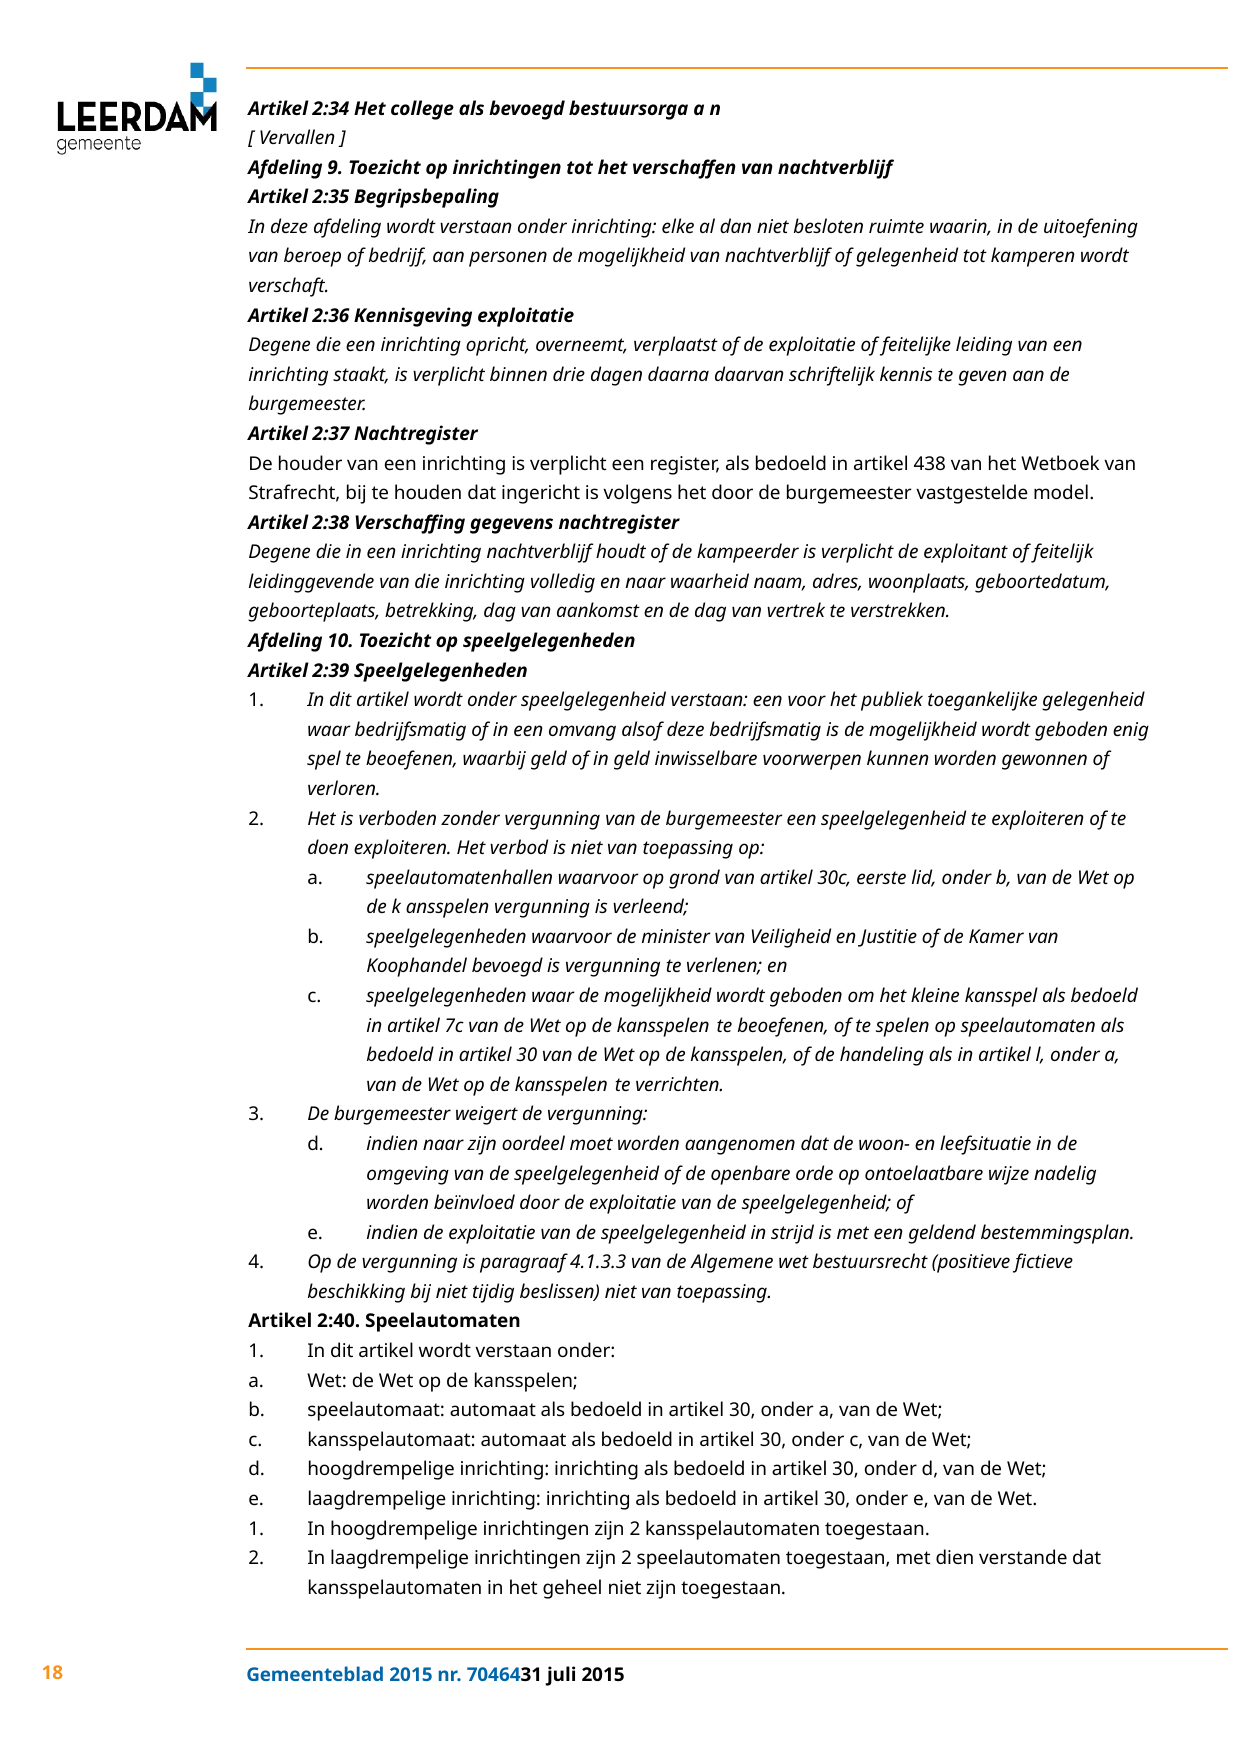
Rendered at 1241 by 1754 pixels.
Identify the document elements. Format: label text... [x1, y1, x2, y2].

picture [41, 47, 231, 172]
list In hoogdrempelige inrichtingen zijn 2 kansspelautomaten toegestaan. [248, 1515, 1152, 1541]
text Artikel 2:34 Het college als bevoegd bestuursorga a n [248, 95, 1152, 121]
list Het is verboden zonder vergunning van de burgemeester een speelgelegenheid te exploiteren of te doen exploiteren. Het verbod is niet van toepassing op: [248, 805, 1152, 860]
list Wet: de Wet op de kansspelen; [248, 1367, 1152, 1393]
text Afdeling 10. Toezicht op speelgelegenheden [248, 627, 1152, 653]
text Artikel 2:38 Verschaffing gegevens nachtregister [248, 509, 1152, 535]
list In laagdrempelige inrichtingen zijn 2 speelautomaten toegestaan, met dien verstande dat kansspelautomaten in het geheel niet zijn toegestaan. [248, 1544, 1152, 1600]
text Artikel 2:40. Speelautomaten [248, 1308, 1152, 1333]
text Degene die in een inrichting nachtverblijf houdt of de kampeerder is verplicht de exploitant of feitelijk leidinggevende van die inrichting volledig en naar waarheid naam, adres, woonplaats, geboortedatum, geboorteplaats, betrekking, dag van aankomst en de dag van vertrek te verstrekken. [248, 538, 1152, 623]
list laagdrempelige inrichting: inrichting als bedoeld in artikel 30, onder e, van de Wet. [248, 1485, 1152, 1511]
text De houder van een inrichting is verplicht een register, als bedoeld in artikel 438 van het Wetboek van Strafrecht, bij te houden dat ingericht is volgens het door de burgemeester vastgestelde model. [248, 450, 1152, 505]
list speelgelegenheden waar de mogelijkheid wordt geboden om het kleine kansspel als bedoeld in artikel 7c van de Wet op de kansspelen te beoefenen, of te spelen op speelautomaten als bedoeld in artikel 30 van de Wet op de kansspelen, of de handeling als in artikel l, onder a, van de Wet op de kansspelen te verrichten. [307, 982, 1152, 1097]
list indien de exploitatie van de speelgelegenheid in strijd is met een geldend bestemmingsplan. [307, 1219, 1152, 1245]
text Artikel 2:36 Kennisgeving exploitatie [248, 302, 1152, 328]
text Afdeling 9. Toezicht op inrichtingen tot het verschaffen van nachtverblijf [248, 154, 1152, 180]
text Artikel 2:35 Begripsbepaling [248, 183, 1152, 209]
text Artikel 2:37 Nachtregister [248, 420, 1152, 446]
list kansspelautomaat: automaat als bedoeld in artikel 30, onder c, van de Wet; [248, 1426, 1152, 1452]
text Degene die een inrichting opricht, overneemt, verplaatst of de exploitatie of feitelijke leiding van een inrichting staakt, is verplicht binnen drie dagen daarna daarvan schriftelijk kennis te geven aan de burgemeester. [248, 331, 1152, 416]
list In dit artikel wordt verstaan onder: [248, 1337, 1152, 1363]
list hoogdrempelige inrichting: inrichting als bedoeld in artikel 30, onder d, van de Wet; [248, 1456, 1152, 1481]
list Op de vergunning is paragraaf 4.1.3.3 van de Algemene wet bestuursrecht (positieve fictieve beschikking bij niet tijdig beslissen) niet van toepassing. [248, 1248, 1152, 1304]
text Artikel 2:39 Speelgelegenheden [248, 657, 1152, 683]
list In dit artikel wordt onder speelgelegenheid verstaan: een voor het publiek toegankelijke gelegenheid waar bedrijfsmatig of in een omvang alsof deze bedrijfsmatig is de mogelijkheid wordt geboden enig spel te beoefenen, waarbij geld of in geld inwisselbare voorwerpen kunnen worden gewonnen of verloren. [248, 686, 1152, 801]
list indien naar zijn oordeel moet worden aangenomen dat de woon- en leefsituatie in de omgeving van de speelgelegenheid of de openbare orde op ontoelaatbare wijze nadelig worden beïnvloed door de exploitatie van de speelgelegenheid; of [307, 1130, 1152, 1215]
list De burgemeester weigert de vergunning: [248, 1101, 1152, 1126]
text [ Vervallen ] [248, 124, 1152, 150]
text In deze afdeling wordt verstaan onder inrichting: elke al dan niet besloten ruimte waarin, in de uitoefening van beroep of bedrijf, aan personen de mogelijkheid van nachtverblijf of gelegenheid tot kamperen wordt verschaft. [248, 213, 1152, 298]
list speelautomaat: automaat als bedoeld in artikel 30, onder a, van de Wet; [248, 1396, 1152, 1422]
list speelautomatenhallen waarvoor op grond van artikel 30c, eerste lid, onder b, van de Wet op de k ansspelen vergunning is verleend; [307, 864, 1152, 919]
list speelgelegenheden waarvoor de minister van Veiligheid en Justitie of de Kamer van Koophandel bevoegd is vergunning te verlenen; en [307, 923, 1152, 978]
